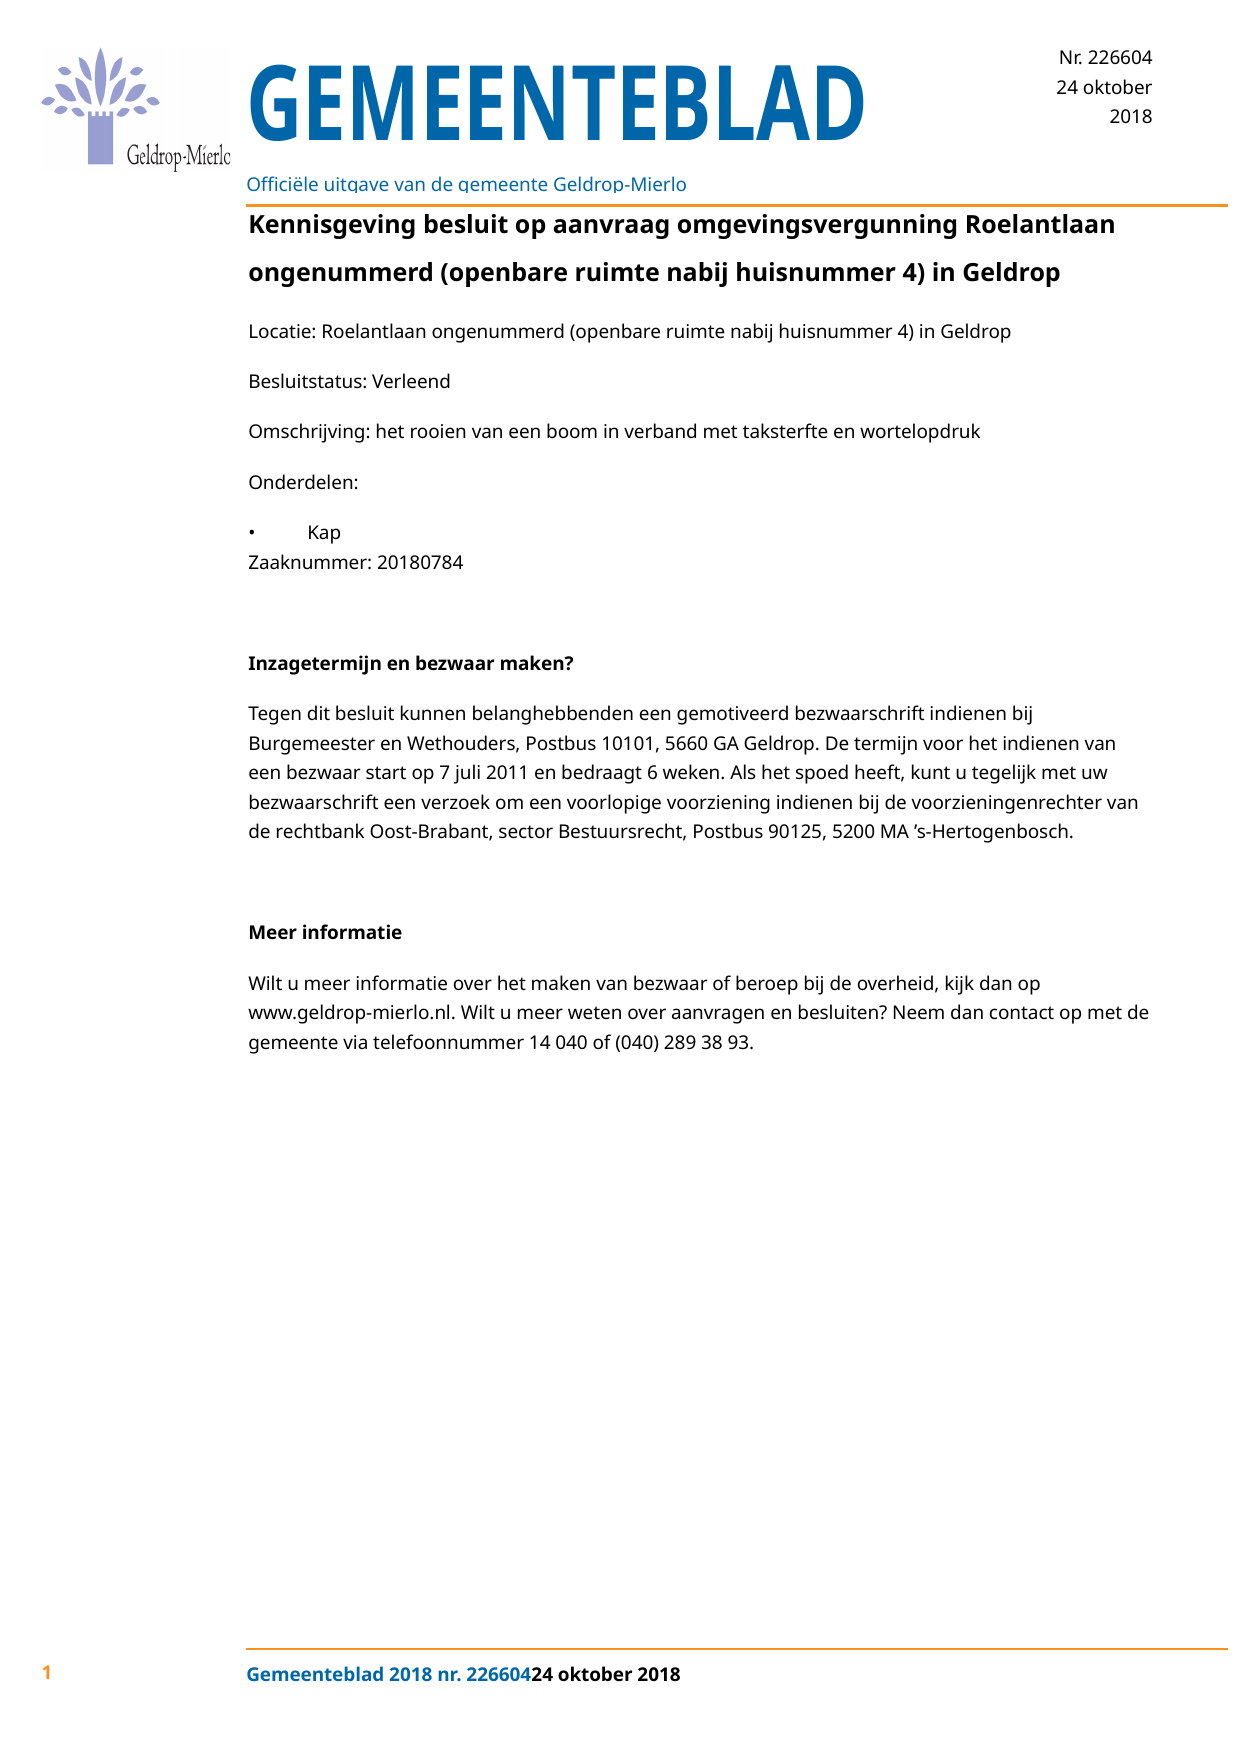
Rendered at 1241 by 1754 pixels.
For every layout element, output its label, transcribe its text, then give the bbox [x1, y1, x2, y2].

text Meer informatie [248, 919, 1152, 945]
text Wilt u meer informatie over het maken van bezwaar of beroep bij de overheid, kijk dan op www.geldrop-mierlo.nl. Wilt u meer weten over aanvragen en besluiten? Neem dan contact op met de gemeente via telefoonnummer 14 040 of (040) 289 38 93. [248, 970, 1152, 1055]
text Omschrijving: het rooien van een boom in verband met taksterfte en wortelopdruk [248, 419, 1152, 444]
picture [41, 47, 231, 172]
text Tegen dit besluit kunnen belanghebbenden een gemotiveerd bezwaarschrift indienen bij Burgemeester en Wethouders, Postbus 10101, 5660 GA Geldrop. De termijn voor het indienen van een bezwaar start op 7 juli 2011 en bedraagt 6 weken. Als het spoed heeft, kunt u tegelijk met uw bezwaarschrift een verzoek om een voorlopige voorziening indienen bij de voorzieningenrechter van de rechtbank Oost-Brabant, sector Bestuursrecht, Postbus 90125, 5200 MA ’s-Hertogenbosch. [248, 700, 1152, 844]
text Onderdelen: [248, 469, 1152, 495]
text Besluitstatus: Verleend [248, 368, 1152, 394]
text Inzagetermijn en bezwaar maken? [248, 650, 1152, 676]
text Locatie: Roelantlaan ongenummerd (openbare ruimte nabij huisnummer 4) in Geldrop [248, 318, 1152, 344]
list Kap [248, 519, 1152, 545]
text Zaaknummer: 20180784 [248, 549, 1152, 575]
text Kennisgeving besluit op aanvraag omgevingsvergunning Roelantlaan ongenummerd (openbare ruimte nabij huisnummer 4) in Geldrop [248, 207, 1152, 288]
